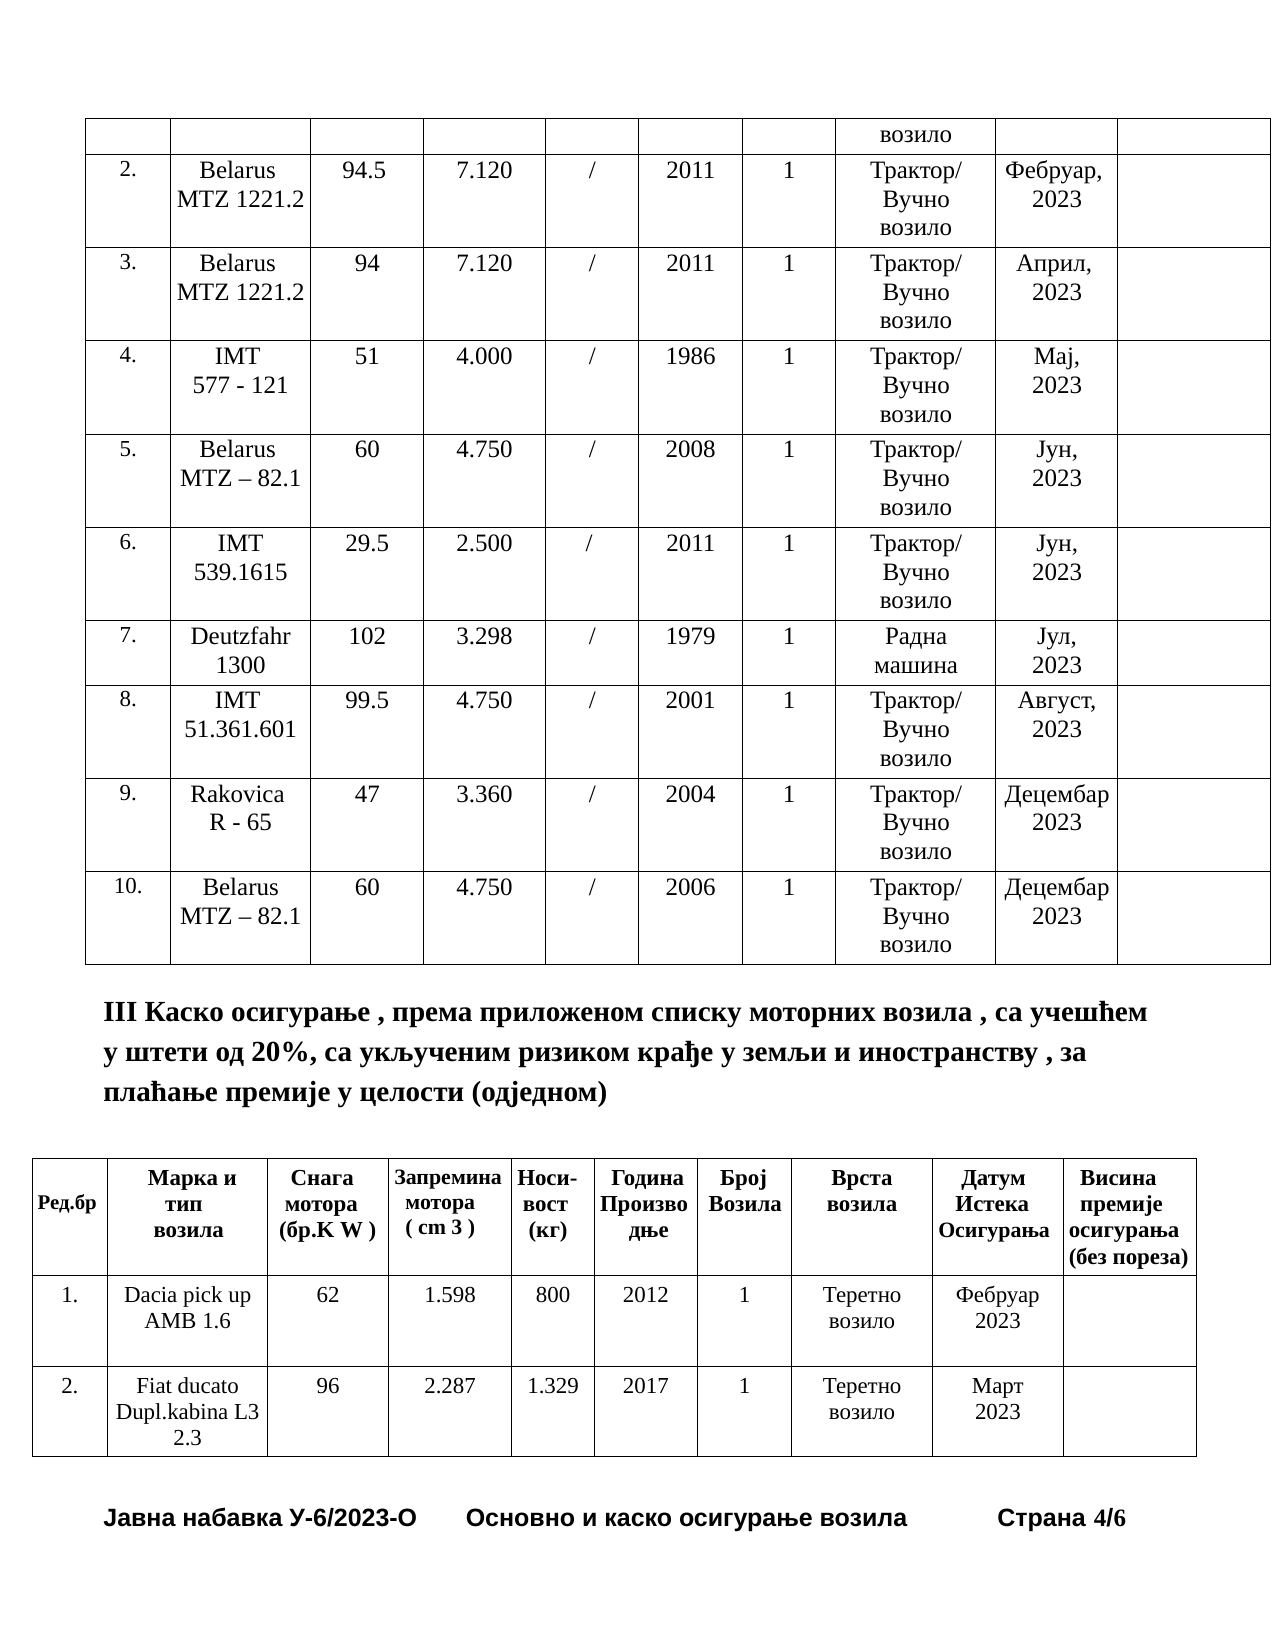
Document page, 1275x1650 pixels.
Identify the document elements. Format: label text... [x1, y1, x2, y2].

table_header Снага мотора (бр.K W ) [268, 1159, 388, 1275]
table_cell / [546, 341, 638, 433]
table_header Број Возила [698, 1159, 791, 1275]
table_cell Август, 2023 [996, 686, 1117, 778]
table_cell Rakovica R - 65 [171, 779, 310, 871]
table_cell [996, 119, 1117, 154]
table_cell Трактор/ Вучно возило [836, 686, 995, 778]
table_cell [1118, 435, 1270, 527]
table_cell IMT 577 - 121 [171, 341, 310, 433]
table_cell [1118, 119, 1270, 154]
table_cell 3. [86, 248, 170, 340]
table_cell 4. [86, 341, 170, 433]
table_cell 5. [86, 435, 170, 527]
table_cell 1 [743, 528, 835, 620]
table_cell 1 [743, 779, 835, 871]
table_cell / [546, 435, 638, 527]
table_header Марка и тип возила [108, 1159, 267, 1275]
table_cell Децембар 2023 [996, 872, 1117, 964]
table_cell 2006 [639, 872, 742, 964]
table_cell 7.120 [424, 248, 545, 340]
table_cell [171, 119, 310, 154]
table_cell 2011 [639, 155, 742, 247]
table_cell Фебруар 2023 [933, 1276, 1063, 1366]
table_cell [1064, 1276, 1196, 1366]
table_cell 3.298 [424, 621, 545, 684]
table_header Носи- вост (кг) [512, 1159, 594, 1275]
table_cell Март 2023 [933, 1367, 1063, 1456]
table_cell [424, 119, 545, 154]
table_cell / [546, 621, 638, 684]
table_header Година Произво дње [595, 1159, 697, 1275]
table_cell Belarus MTZ – 82.1 [171, 435, 310, 527]
table_cell / [546, 528, 638, 620]
table_cell 1 [698, 1276, 791, 1366]
table_cell Децембар 2023 [996, 779, 1117, 871]
table_cell 10. [86, 872, 170, 964]
table_cell 7.120 [424, 155, 545, 247]
table_cell [1118, 341, 1270, 433]
table_cell Belarus MTZ 1221.2 [171, 155, 310, 247]
table_header Запремина мотора ( cm 3 ) [389, 1159, 511, 1275]
table_cell Теретно возило [792, 1276, 932, 1366]
table_cell 102 [311, 621, 423, 684]
table_cell 99.5 [311, 686, 423, 778]
table_cell 62 [268, 1276, 388, 1366]
table_cell 1. [33, 1276, 107, 1366]
table_cell Трактор/ Вучно возило [836, 435, 995, 527]
table_cell [1118, 779, 1270, 871]
table_cell [1118, 155, 1270, 247]
table_cell 47 [311, 779, 423, 871]
table_cell 1 [743, 341, 835, 433]
table_cell Фебруар, 2023 [996, 155, 1117, 247]
table_cell 1 [743, 686, 835, 778]
table_cell 94 [311, 248, 423, 340]
table_cell 4.750 [424, 686, 545, 778]
table_cell Јун, 2023 [996, 528, 1117, 620]
table_cell 2017 [595, 1367, 697, 1456]
table_cell / [546, 686, 638, 778]
table_cell 1 [743, 621, 835, 684]
table_header Висина премије осигурања (без пореза) [1064, 1159, 1196, 1275]
table_cell Април, 2023 [996, 248, 1117, 340]
table_cell Јул, 2023 [996, 621, 1117, 684]
table_cell [1118, 621, 1270, 684]
table_cell [546, 119, 638, 154]
table_cell 1979 [639, 621, 742, 684]
text III Каско осигурање , према приложеном списку моторних возила , са учешћем у штети од 20%, са укљученим ризиком крађе у земљи и иностранству , за плаћање премије у целости (одједном) [103, 994, 1158, 1108]
table_cell 1 [743, 155, 835, 247]
table_cell возило [836, 119, 995, 154]
table_cell [1118, 872, 1270, 964]
table_cell Deutzfahr 1300 [171, 621, 310, 684]
table_cell 2011 [639, 248, 742, 340]
table_cell Трактор/ Вучно возило [836, 341, 995, 433]
table_cell [743, 119, 835, 154]
table_cell [1118, 686, 1270, 778]
table_cell 94.5 [311, 155, 423, 247]
table_cell 2.287 [389, 1367, 511, 1456]
table_cell / [546, 779, 638, 871]
table_cell Dacia pick up AMB 1.6 [108, 1276, 267, 1366]
table_cell Мај, 2023 [996, 341, 1117, 433]
table_cell 1.598 [389, 1276, 511, 1366]
table_cell Трактор/ Вучно возило [836, 155, 995, 247]
table_cell 800 [512, 1276, 594, 1366]
table_cell / [546, 155, 638, 247]
table_cell / [546, 248, 638, 340]
table_cell 4.000 [424, 341, 545, 433]
table_cell 2011 [639, 528, 742, 620]
table_cell Теретно возило [792, 1367, 932, 1456]
table_cell 4.750 [424, 435, 545, 527]
table_cell 60 [311, 872, 423, 964]
table_cell [1118, 248, 1270, 340]
table_cell Трактор/ Вучно возило [836, 528, 995, 620]
table_cell 1 [743, 248, 835, 340]
table_cell 1.329 [512, 1367, 594, 1456]
table_cell [1118, 528, 1270, 620]
table_cell Јун, 2023 [996, 435, 1117, 527]
table_cell Трактор/ Вучно возило [836, 248, 995, 340]
table_cell [1064, 1367, 1196, 1456]
table_cell / [546, 872, 638, 964]
table_cell 8. [86, 686, 170, 778]
table_header Ред.бр [33, 1159, 107, 1275]
table_cell 1986 [639, 341, 742, 433]
table_cell 3.360 [424, 779, 545, 871]
table_cell 60 [311, 435, 423, 527]
table_cell [311, 119, 423, 154]
table_cell 1 [743, 872, 835, 964]
table_cell 1 [743, 435, 835, 527]
table_cell 2012 [595, 1276, 697, 1366]
table_cell Belarus MTZ 1221.2 [171, 248, 310, 340]
table_cell 1 [698, 1367, 791, 1456]
table_cell 96 [268, 1367, 388, 1456]
table_cell 2.500 [424, 528, 545, 620]
table_cell 2. [33, 1367, 107, 1456]
table_cell 4.750 [424, 872, 545, 964]
table_cell 51 [311, 341, 423, 433]
table_cell 9. [86, 779, 170, 871]
table_cell 2004 [639, 779, 742, 871]
table_cell 29.5 [311, 528, 423, 620]
table_cell 2. [86, 155, 170, 247]
table_cell 2001 [639, 686, 742, 778]
table_cell 6. [86, 528, 170, 620]
table_cell Трактор/ Вучно возило [836, 872, 995, 964]
table_cell Радна машина [836, 621, 995, 684]
table_cell Трактор/ Вучно возило [836, 779, 995, 871]
table_cell 2008 [639, 435, 742, 527]
table_header Датум Истека Осигурања [933, 1159, 1063, 1275]
table_cell IMT 51.361.601 [171, 686, 310, 778]
table_cell IMT 539.1615 [171, 528, 310, 620]
table_cell [86, 119, 170, 154]
table_cell Fiat ducato Dupl.kabina L3 2.3 [108, 1367, 267, 1456]
table_header Врста возила [792, 1159, 932, 1275]
table_cell Belarus MTZ – 82.1 [171, 872, 310, 964]
table_cell [639, 119, 742, 154]
table_cell 7. [86, 621, 170, 684]
